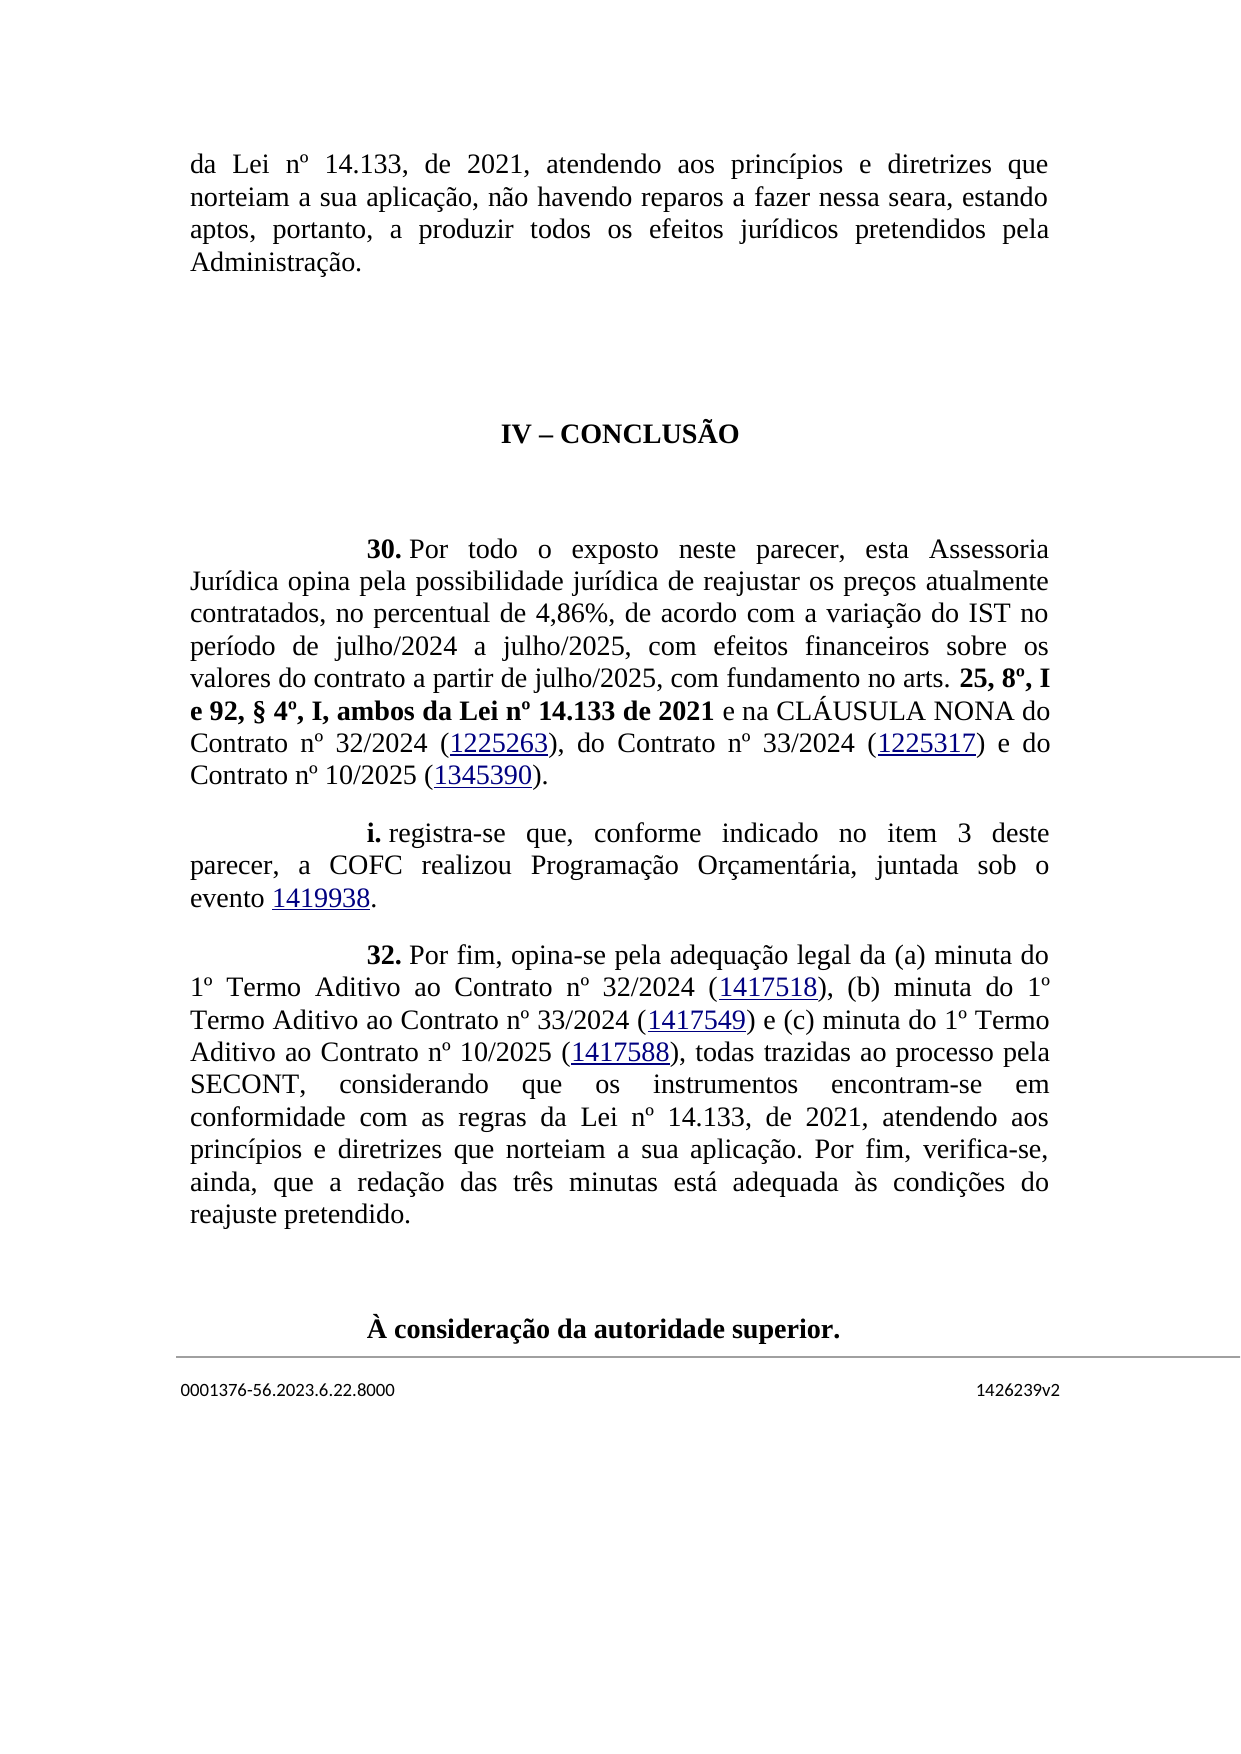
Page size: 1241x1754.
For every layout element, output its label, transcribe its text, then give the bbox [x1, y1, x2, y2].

table_header 1426239v2 [620, 1375, 1063, 1422]
text IV – CONCLUSÃO [190, 417, 1051, 449]
text 32. Por fim, opina-se pela adequação legal da (a) minuta do 1º Termo Aditivo ao Contrato nº 32/2024 (1417518), (b) minuta do 1º Termo Aditivo ao Contrato nº 33/2024 (1417549) e (c) minuta do 1º Termo Aditivo ao Contrato nº 10/2025 (1417588), todas trazidas ao processo pela SECONT, considerando que os instrumentos encontram-se em conformidade com as regras da Lei nº 14.133, de 2021, atendendo aos princípios e diretrizes que norteiam a sua aplicação. Por fim, verifica-se, ainda, que a redação das três minutas está adequada às condições do reajuste pretendido. [190, 938, 1051, 1229]
text À consideração da autoridade superior. [190, 1312, 1051, 1344]
table_header 0001376-56.2023.6.22.8000 [177, 1375, 620, 1422]
text i. registra-se que, conforme indicado no item 3 deste parecer, a COFC realizou Programação Orçamentária, juntada sob o evento 1419938. [190, 816, 1051, 913]
text 30. Por todo o exposto neste parecer, esta Assessoria Jurídica opina pela possibilidade jurídica de reajustar os preços atualmente contratados, no percentual de 4,86%, de acordo com a variação do IST no período de julho/2024 a julho/2025, com efeitos financeiros sobre os valores do contrato a partir de julho/2025, com fundamento no arts. 25, 8º, I e 92, § 4º, I, ambos da Lei nº 14.133 de 2021 e na CLÁUSULA NONA do Contrato nº 32/2024 (1225263), do Contrato nº 33/2024 (1225317) e do Contrato nº 10/2025 (1345390). [190, 532, 1051, 791]
text da Lei nº 14.133, de 2021, atendendo aos princípios e diretrizes que norteiam a sua aplicação, não havendo reparos a fazer nessa seara, estando aptos, portanto, a produzir todos os efeitos jurídicos pretendidos pela Administração. [190, 147, 1051, 277]
